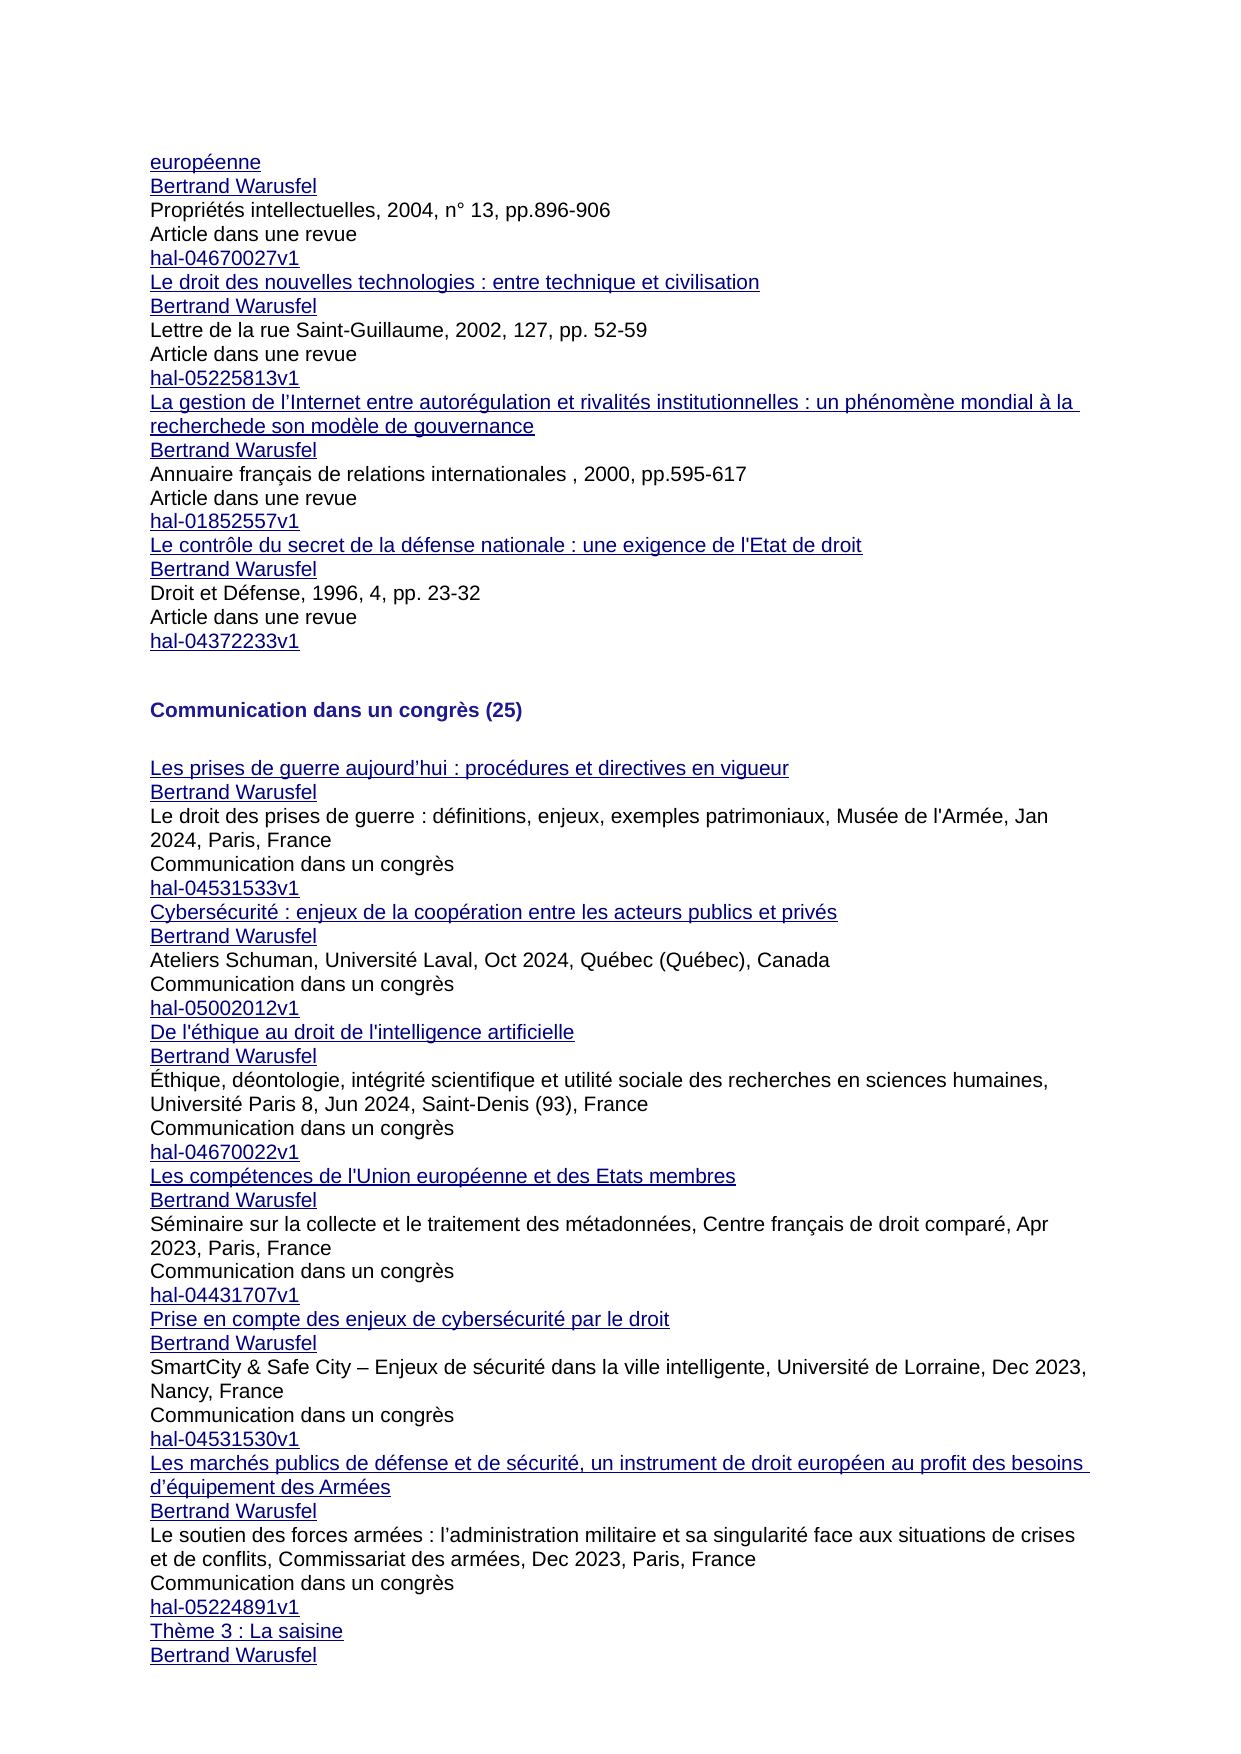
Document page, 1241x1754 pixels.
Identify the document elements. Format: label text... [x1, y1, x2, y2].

table_header Les prises de guerre aujourd’hui : procédures et directives en vigueur Bertrand Warusfel Le droit des prises de guerre : définitions, enjeux, exemples patrimoniaux, Musée de l'Armée, Jan 2024, Paris, France Communication dans un congrès hal-04531533v1 [150, 756, 1090, 900]
table_cell d’équipement des Armées Bertrand Warusfel Le soutien des forces armées : l’administration militaire et sa singularité face aux situations de crises et de conflits, Commissariat des armées, Dec 2023, Paris, France Communication dans un congrès hal-05224891v1 [150, 1473, 1090, 1619]
table_cell Les compétences de l'Union européenne et des Etats membres Bertrand Warusfel Séminaire sur la collecte et le traitement des métadonnées, Centre français de droit comparé, Apr 2023, Paris, France Communication dans un congrès hal-04431707v1 [150, 1164, 1090, 1307]
table_cell Prise en compte des enjeux de cybersécurité par le droit Bertrand Warusfel SmartCity & Safe City – Enjeux de sécurité dans la ville intelligente, Université de Lorraine, Dec 2023, Nancy, France Communication dans un congrès hal-04531530v1 [150, 1307, 1090, 1451]
table_cell européenne Bertrand Warusfel Propriétés intellectuelles, 2004, n° 13, pp.896-906 Article dans une revue hal-04670027v1 [150, 150, 1090, 270]
table_cell La gestion de l’Internet entre autorégulation et rivalités institutionnelles : un phénomène mondial à la recherche de son modèle de gouvernance Bertrand Warusfel Annuaire français de relations internationales , 2000, pp.595-617 Article dans une revue hal-01852557v1 [150, 390, 1090, 533]
table_cell Le droit des nouvelles technologies : entre technique et civilisation Bertrand Warusfel Lettre de la rue Saint-Guillaume, 2002, 127, pp. 52-59 Article dans une revue hal-05225813v1 [150, 270, 1090, 389]
subtitle Communication dans un congrès (25) [150, 698, 1090, 722]
table_cell De l'éthique au droit de l'intelligence artificielle Bertrand Warusfel Éthique, déontologie, intégrité scientifique et utilité sociale des recherches en sciences humaines, Université Paris 8, Jun 2024, Saint-Denis (93), France Communication dans un congrès hal-04670022v1 [150, 1020, 1090, 1163]
table_cell Les marchés publics de défense et de sécurité, un instrument de droit européen au profit des besoins [150, 1451, 1090, 1472]
table_cell Thème 3 : La saisine Bertrand Warusfel [150, 1619, 1090, 1667]
table_cell Le contrôle du secret de la défense nationale : une exigence de l'Etat de droit Bertrand Warusfel Droit et Défense, 1996, 4, pp. 23-32 Article dans une revue hal-04372233v1 [150, 533, 1090, 653]
table_cell Cybersécurité : enjeux de la coopération entre les acteurs publics et privés Bertrand Warusfel Ateliers Schuman, Université Laval, Oct 2024, Québec (Québec), Canada Communication dans un congrès hal-05002012v1 [150, 900, 1090, 1020]
